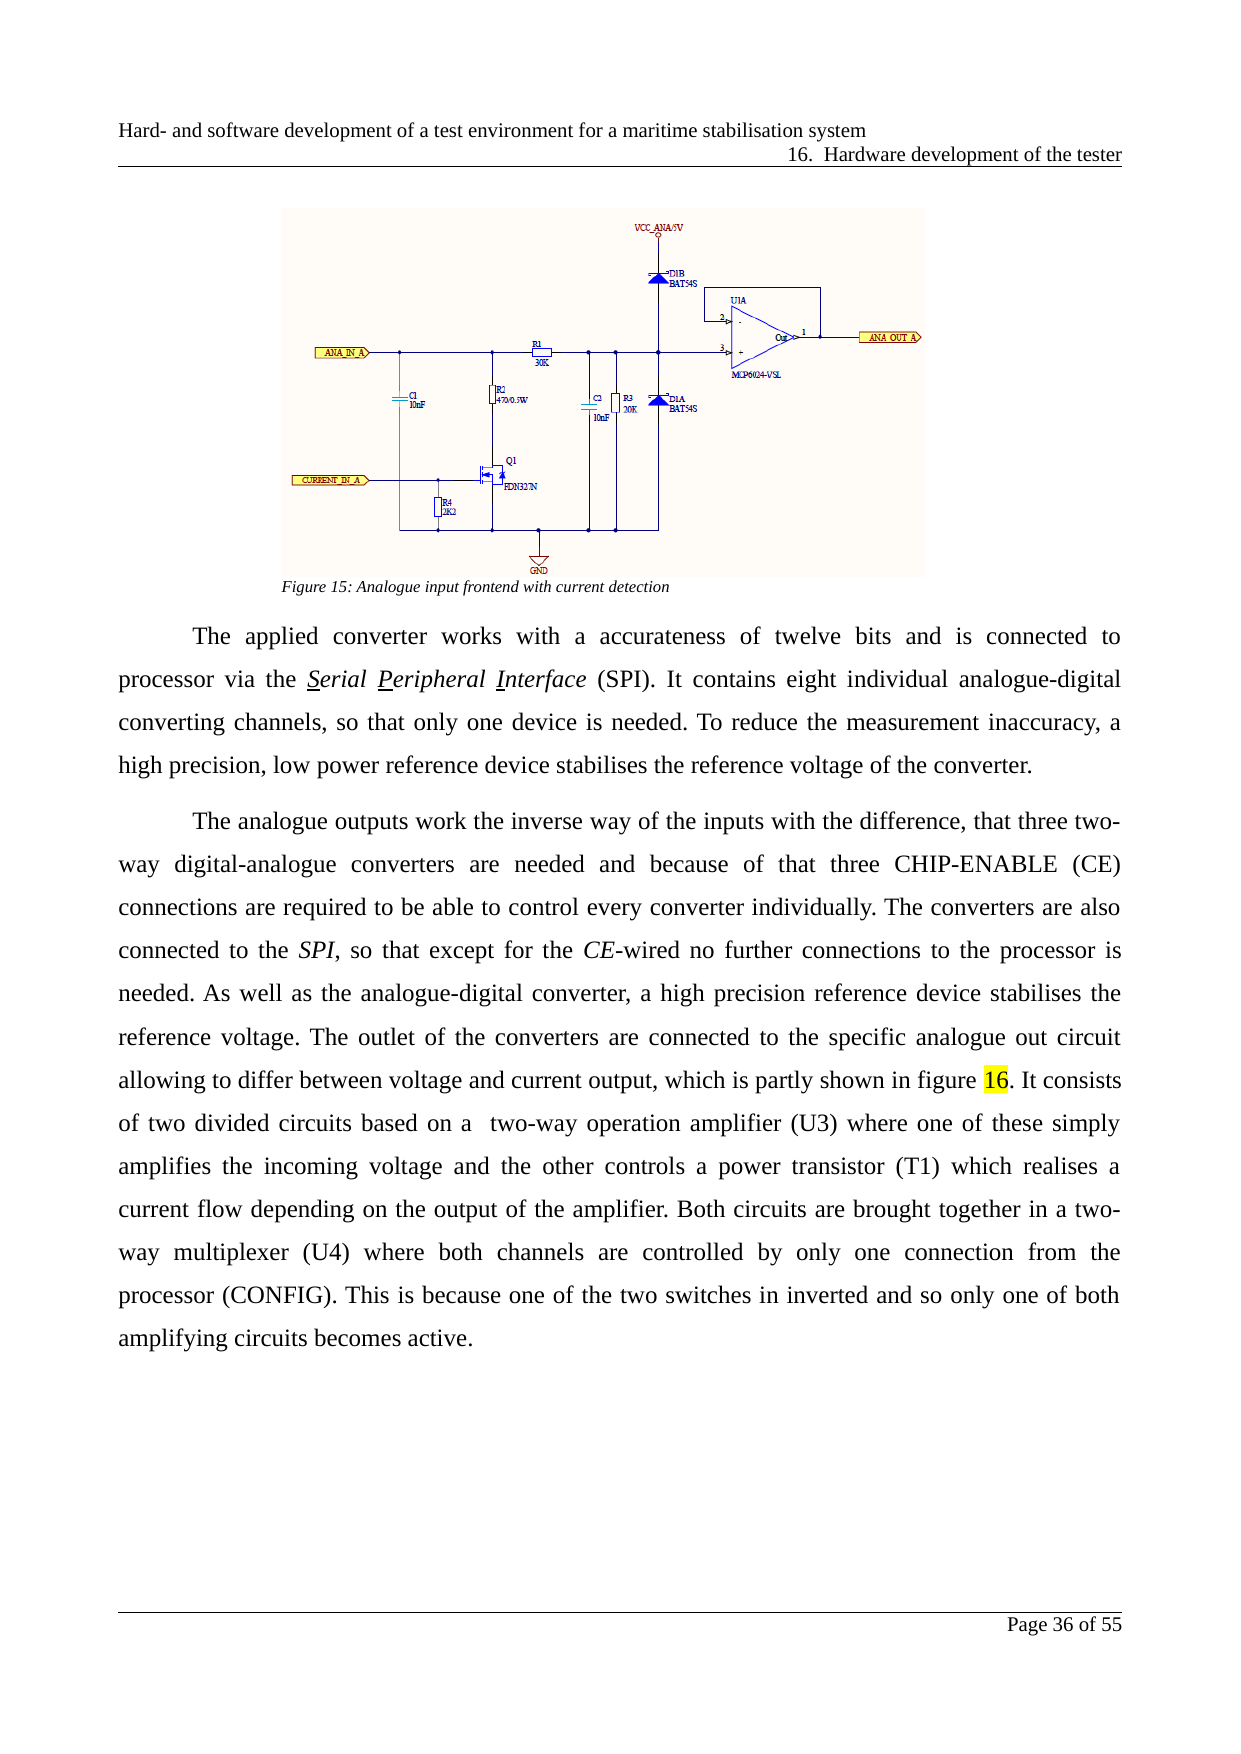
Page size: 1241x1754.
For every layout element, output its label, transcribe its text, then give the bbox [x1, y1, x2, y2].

text Figure 15: Analogue input frontend with current detection [281, 208, 959, 596]
text The applied converter works with a accurateness of twelve bits and is connected to processor via the Serial Peripheral Interface (SPI). It contains eight individual analogue-digital converting channels, so that only one device is needed. To reduce the measurement inaccuracy, a high precision, low power reference device stabilises the reference voltage of the converter. [118, 196, 1122, 779]
picture [281, 208, 925, 577]
text The analogue outputs work the inverse way of the inputs with the difference, that three two-way digital-analogue converters are needed and because of that three CHIP-ENABLE (CE) connections are required to be able to control every converter individually. The converters are also connected to the SPI, so that except for the CE-wired no further connections to the processor is needed. As well as the analogue-digital converter, a high precision reference device stabilises the reference voltage. The outlet of the converters are connected to the specific analogue out circuit allowing to differ between voltage and current output, which is partly shown in figure 16. It consists of two divided circuits based on a two-way operation amplifier (U3) where one of these simply amplifies the incoming voltage and the other controls a power transistor (T1) which realises a current flow depending on the output of the amplifier. Both circuits are brought together in a two-way multiplexer (U4) where both channels are controlled by only one connection from the processor (CONFIG). This is because one of the two switches in inverted and so only one of both amplifying circuits becomes active. [118, 806, 1122, 1352]
